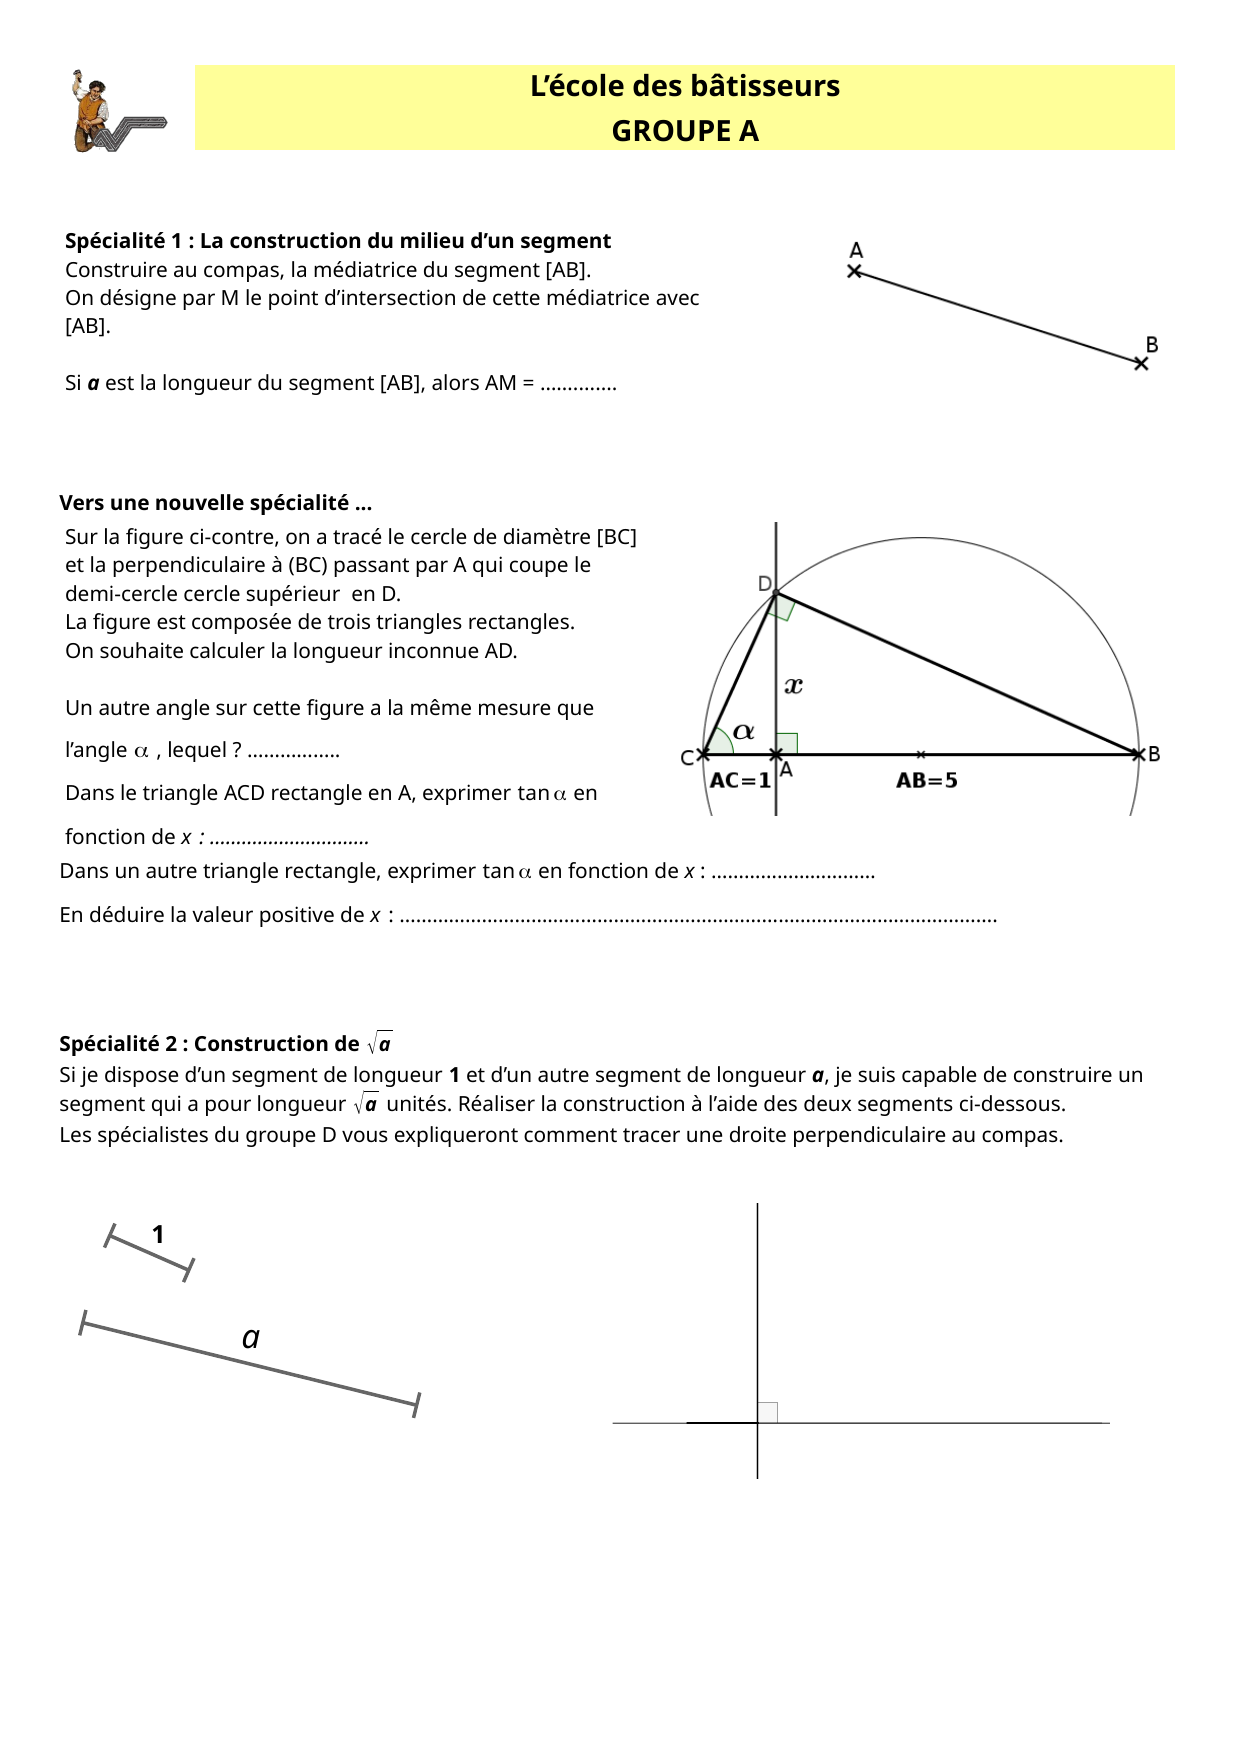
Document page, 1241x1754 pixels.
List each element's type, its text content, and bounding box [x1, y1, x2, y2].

table_header [655, 516, 1181, 856]
table_header [59, 59, 189, 164]
table_header L’école des bâtisseurs GROUPE A [189, 59, 1181, 164]
table_header Sur la figure ci-contre, on a tracé le cercle de diamètre [BC] et la perpendiculaire à (BC) passant par A qui coupe le demi-cercle cercle supérieur en D. La figure est composée de trois triangles rectangles. On souhaite calculer la longueur inconnue AD. Un autre angle sur cette figure a la même mesure que l’angle, lequel ? …………….. Dans le triangle ACD rectangle en A, exprimeren fonction de x : ………………………… [59, 516, 655, 856]
picture [664, 522, 1176, 816]
table_header [756, 221, 1181, 403]
picture [64, 64, 171, 158]
text Vers une nouvelle spécialité ... [59, 488, 1181, 516]
picture [824, 226, 1176, 397]
text En déduire la valeur positive de x : ………………………………………………………………………………………………. [59, 900, 1181, 928]
text Spécialité 2 : Construction de Si je dispose d’un segment de longueur 1 et d’un autre segment de longueur a, je suis capable de construire un segment qui a pour longueurunités. Réaliser la construction à l’aide des deux segments ci-dessous. Les spécialistes du groupe D vous expliqueront comment tracer une droite perpendiculaire au compas. [59, 1028, 1181, 1177]
text Dans un autre triangle rectangle, exprimeren fonction de x : ………………………… [59, 856, 1181, 886]
table_header Spécialité 1 : La construction du milieu d’un segment Construire au compas, la médiatrice du segment [AB]. On désigne par M le point d’intersection de cette médiatrice avec [AB]. Si a est la longueur du segment [AB], alors AM = ……........ [59, 221, 756, 403]
picture [612, 1203, 1110, 1479]
